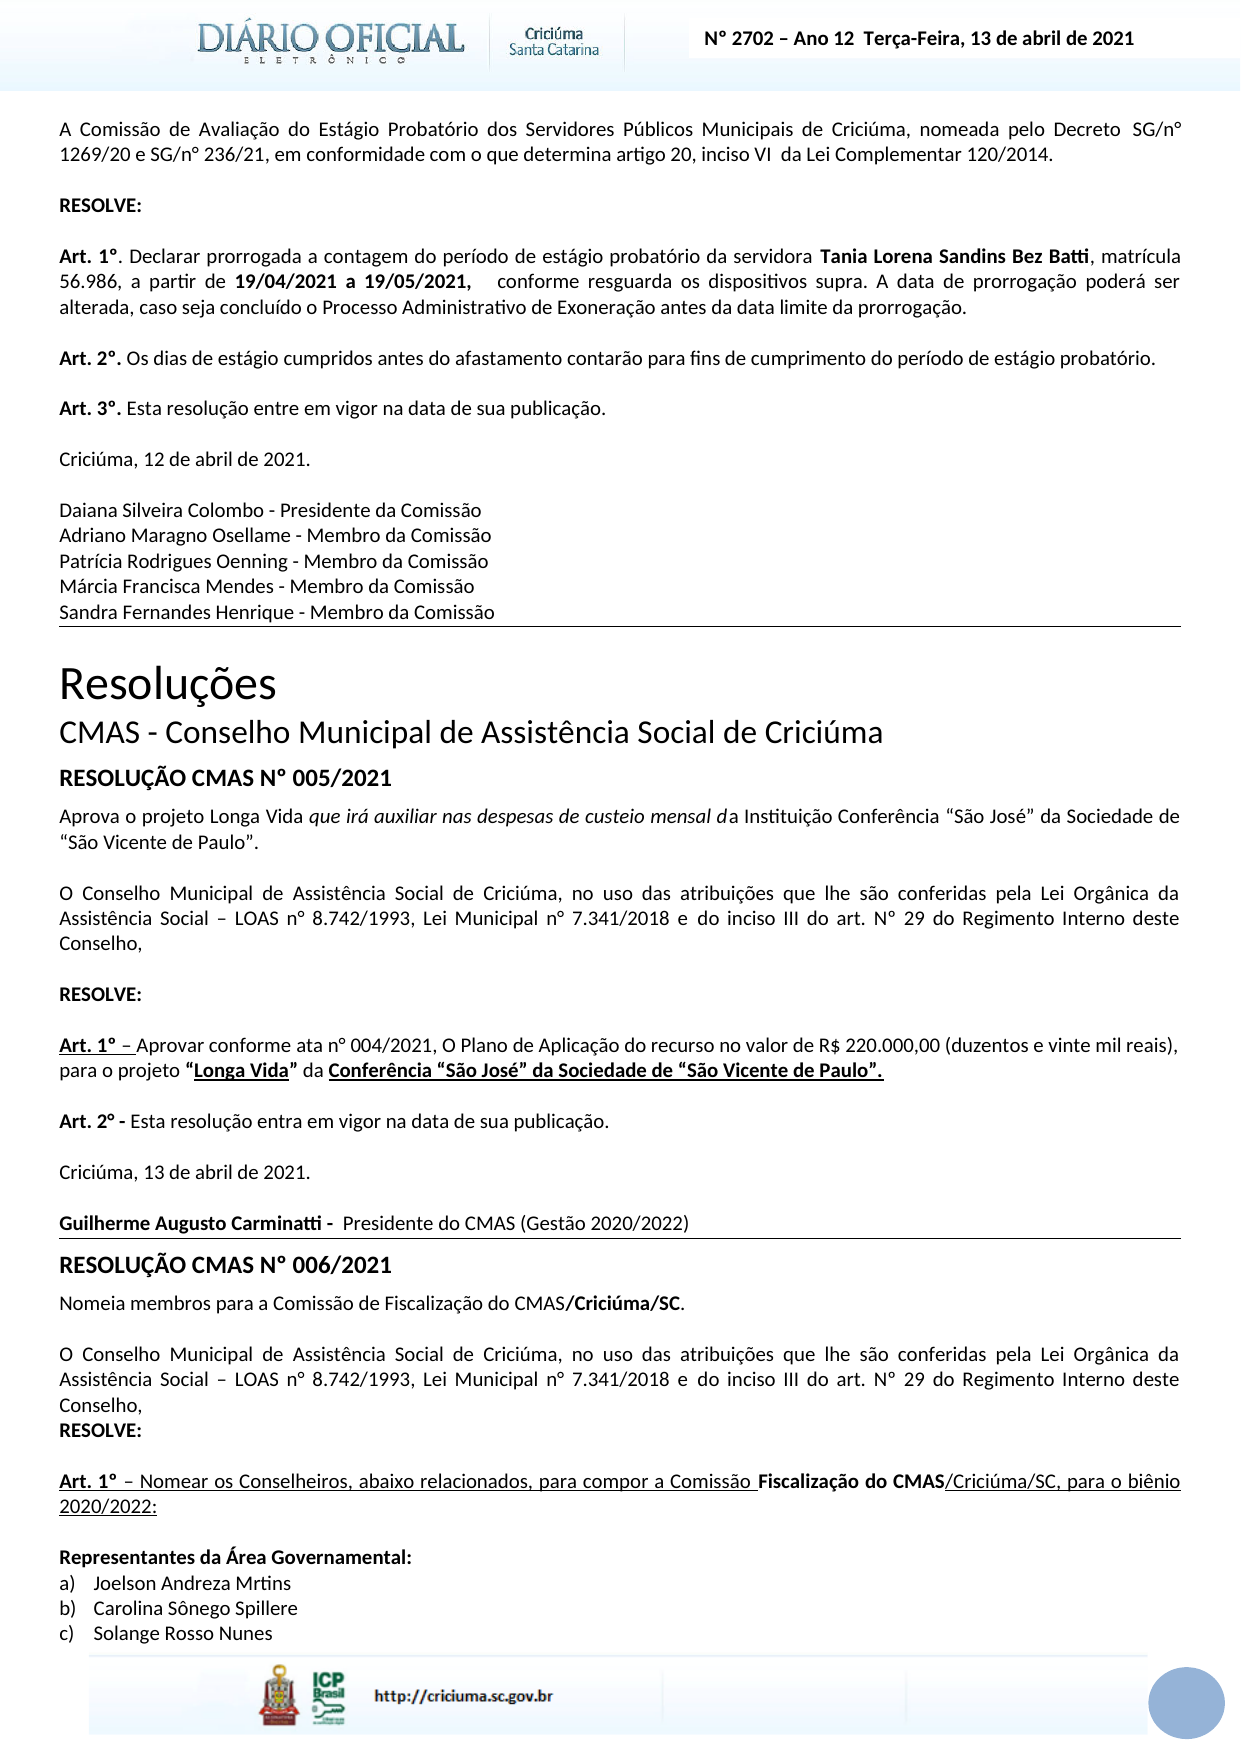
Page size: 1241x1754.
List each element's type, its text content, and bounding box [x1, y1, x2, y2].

text Guilherme Augusto Carminatti - Presidente do CMAS (Gestão 2020/2022) [59, 1210, 1181, 1238]
text Resoluções [59, 653, 1181, 711]
text RESOLUÇÃO CMAS Nº 005/2021 [59, 763, 1181, 793]
text RESOLVE: [59, 981, 1181, 1007]
text Art. 2° - Esta resolução entra em vigor na data de sua publicação. [59, 1108, 1181, 1134]
text O Conselho Municipal de Assistência Social de Criciúma, no uso das atribuições que lhe são conferidas pela Lei Orgânica da Assistência Social – LOAS n° 8.742/1993, Lei Municipal n° 7.341/2018 e do inciso III do art. Nº 29 do Regimento Interno deste Conselho, [59, 1341, 1181, 1417]
text Aprova o projeto Longa Vida que irá auxiliar nas despesas de custeio mensal da Instituição Conferência “São José” da Sociedade de “São Vicente de Paulo”. [59, 803, 1181, 854]
text O Conselho Municipal de Assistência Social de Criciúma, no uso das atribuições que lhe são conferidas pela Lei Orgânica da Assistência Social – LOAS n° 8.742/1993, Lei Municipal n° 7.341/2018 e do inciso III do art. Nº 29 do Regimento Interno deste Conselho, [59, 880, 1181, 956]
text Márcia Francisca Mendes - Membro da Comissão [59, 573, 1181, 599]
text Daiana Silveira Colombo - Presidente da Comissão [59, 497, 1181, 523]
text Adriano Maragno Osellame - Membro da Comissão [59, 523, 1181, 548]
text Art. 1º. Declarar prorrogada a contagem do período de estágio probatório da servidora Tania Lorena Sandins Bez Batti, matrícula 56.986, a partir de 19/04/2021 a 19/05/2021, conforme resguarda os dispositivos supra. A data de prorrogação poderá ser alterada, caso seja concluído o Processo Administrativo de Exoneração antes da data limite da prorrogação. [59, 243, 1181, 319]
text RESOLVE: [59, 192, 1181, 218]
text Criciúma, 13 de abril de 2021. [59, 1159, 1181, 1185]
text A Comissão de Avaliação do Estágio Probatório dos Servidores Públicos Municipais de Criciúma, nomeada pelo Decreto SG/n° 1269/20 e SG/n° 236/21, em conformidade com o que determina artigo 20, inciso VI da Lei Complementar 120/2014. [59, 116, 1181, 167]
text Patrícia Rodrigues Oenning - Membro da Comissão [59, 548, 1181, 573]
text Representantes da Área Governamental: [59, 1544, 1181, 1570]
text Art. 3º. Esta resolução entre em vigor na data de sua publicação. [59, 396, 1181, 421]
text Art. 1º – Aprovar conforme ata n° 004/2021, O Plano de Aplicação do recurso no valor de R$ 220.000,00 (duzentos e vinte mil reais), para o projeto “Longa Vida” da Conferência “São José” da Sociedade de “São Vicente de Paulo”. [59, 1032, 1181, 1083]
text RESOLUÇÃO CMAS Nº 006/2021 [59, 1249, 1181, 1280]
text RESOLVE: [59, 1417, 1181, 1443]
text Nomeia membros para a Comissão de Fiscalização do CMAS/Criciúma/SC. [59, 1290, 1181, 1316]
text Sandra Fernandes Henrique - Membro da Comissão [59, 599, 1181, 626]
list Solange Rosso Nunes [59, 1621, 1181, 1646]
text Criciúma, 12 de abril de 2021. [59, 446, 1181, 472]
text CMAS - Conselho Municipal de Assistência Social de Criciúma [59, 711, 1181, 752]
list Joelson Andreza Mrtins [59, 1570, 1181, 1595]
text Art. 1º – Nomear os Conselheiros, abaixo relacionados, para compor a Comissão Fiscalização do CMAS/Criciúma/SC, para o biênio 2020/2022: [59, 1468, 1181, 1519]
list Carolina Sônego Spillere [59, 1595, 1181, 1621]
text Art. 2º. Os dias de estágio cumpridos antes do afastamento contarão para fins de cumprimento do período de estágio probatório. [59, 345, 1181, 370]
